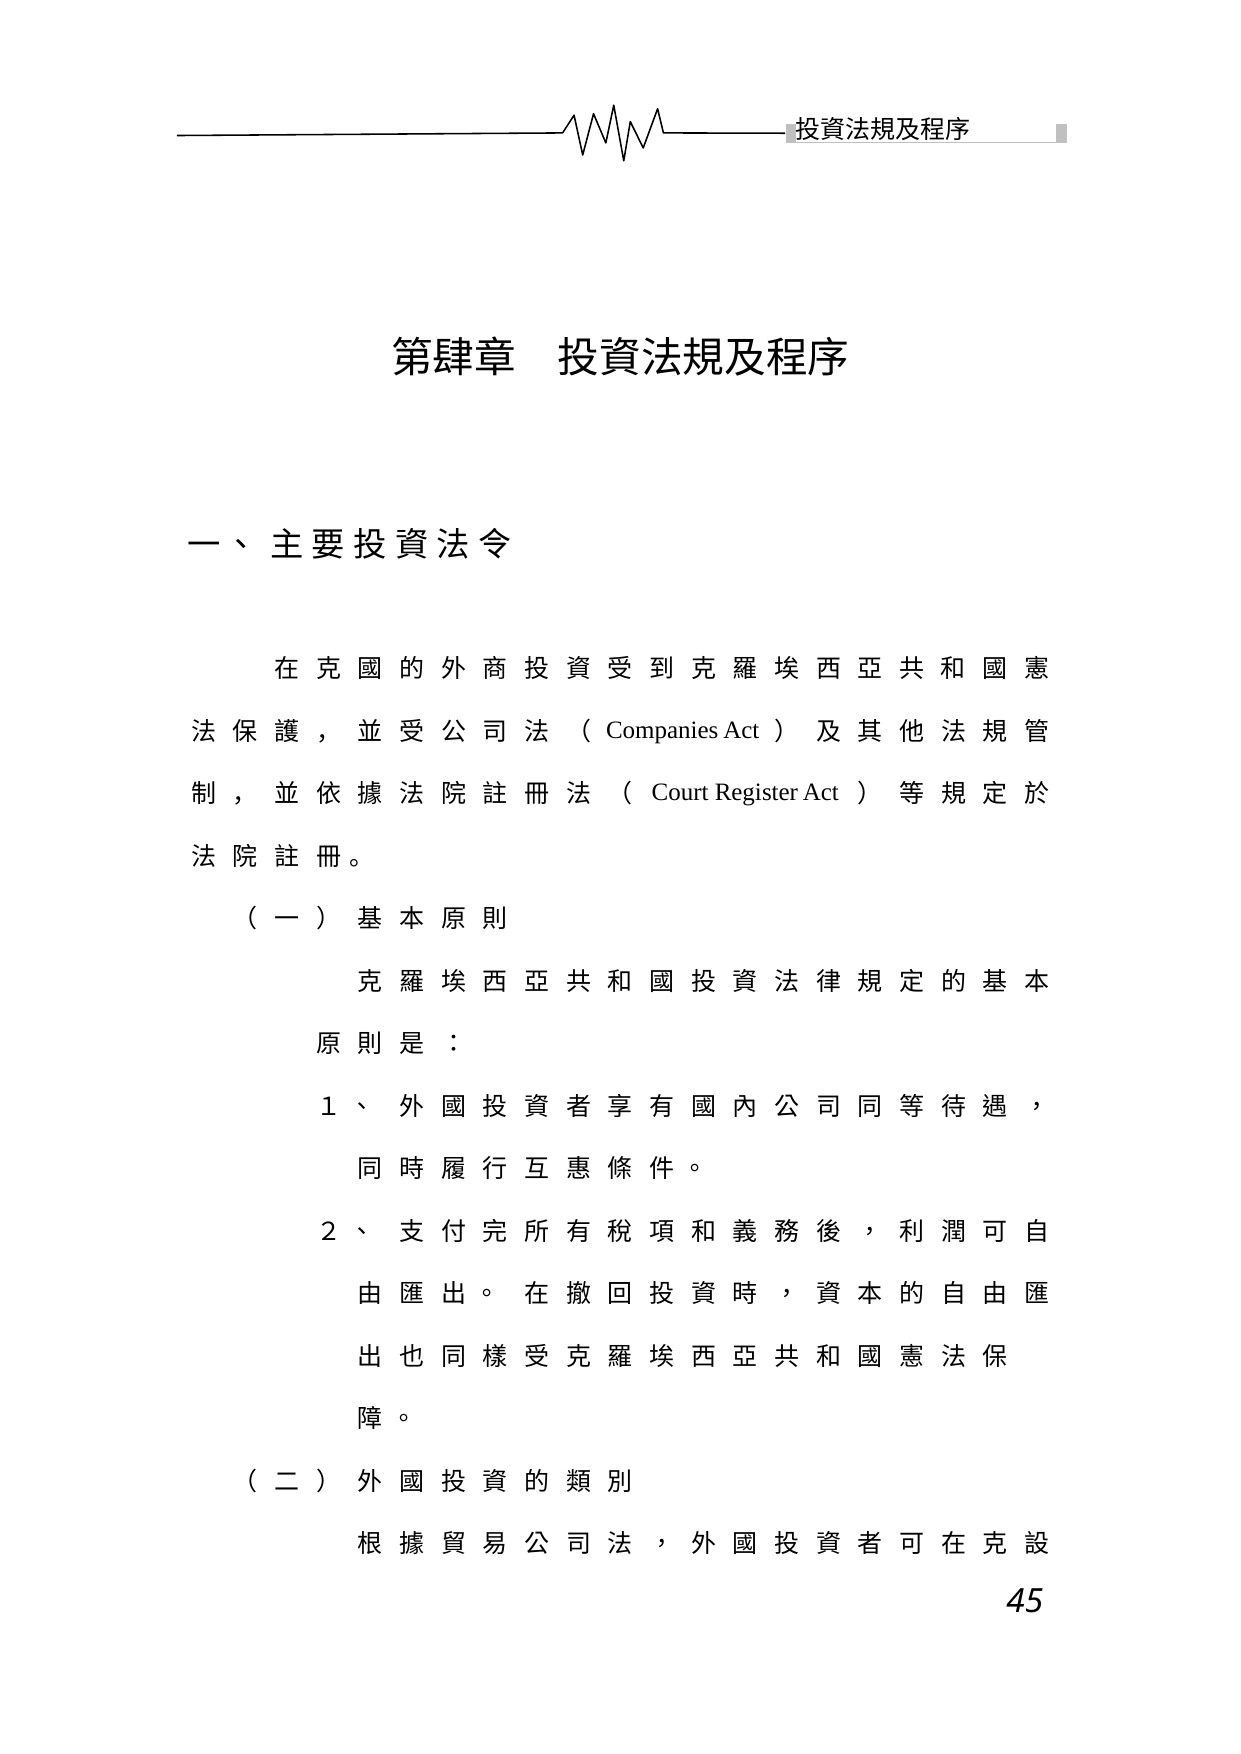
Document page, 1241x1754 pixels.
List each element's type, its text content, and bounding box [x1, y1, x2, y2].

text 在克國的外商投資受到克羅埃西亞共和國憲法保護，並受公司法（Companies Act）及其他法規管制，並依據法院註冊法（Court Register Act）等規定於法院註冊。 [183, 625, 1058, 875]
text １、外國投資者享有國內公司同等待遇，同時履行互惠條件。 [281, 1063, 1058, 1188]
text 第肆章 投資法規及程序 [183, 313, 1058, 375]
text （二）外國投資的類別 [207, 1438, 1058, 1500]
text 根據貿易公司法，外國投資者可在克設 [281, 1500, 1058, 1563]
text ２、支付完所有稅項和義務後，利潤可自由匯出。在撤回投資時，資本的自由匯出也同樣受克羅埃西亞共和國憲法保障。 [281, 1188, 1058, 1438]
text （一）基本原則 [207, 875, 1058, 938]
text 一、主要投資法令 [183, 500, 1058, 563]
text 克羅埃西亞共和國投資法律規定的基本原則是： [281, 938, 1058, 1063]
